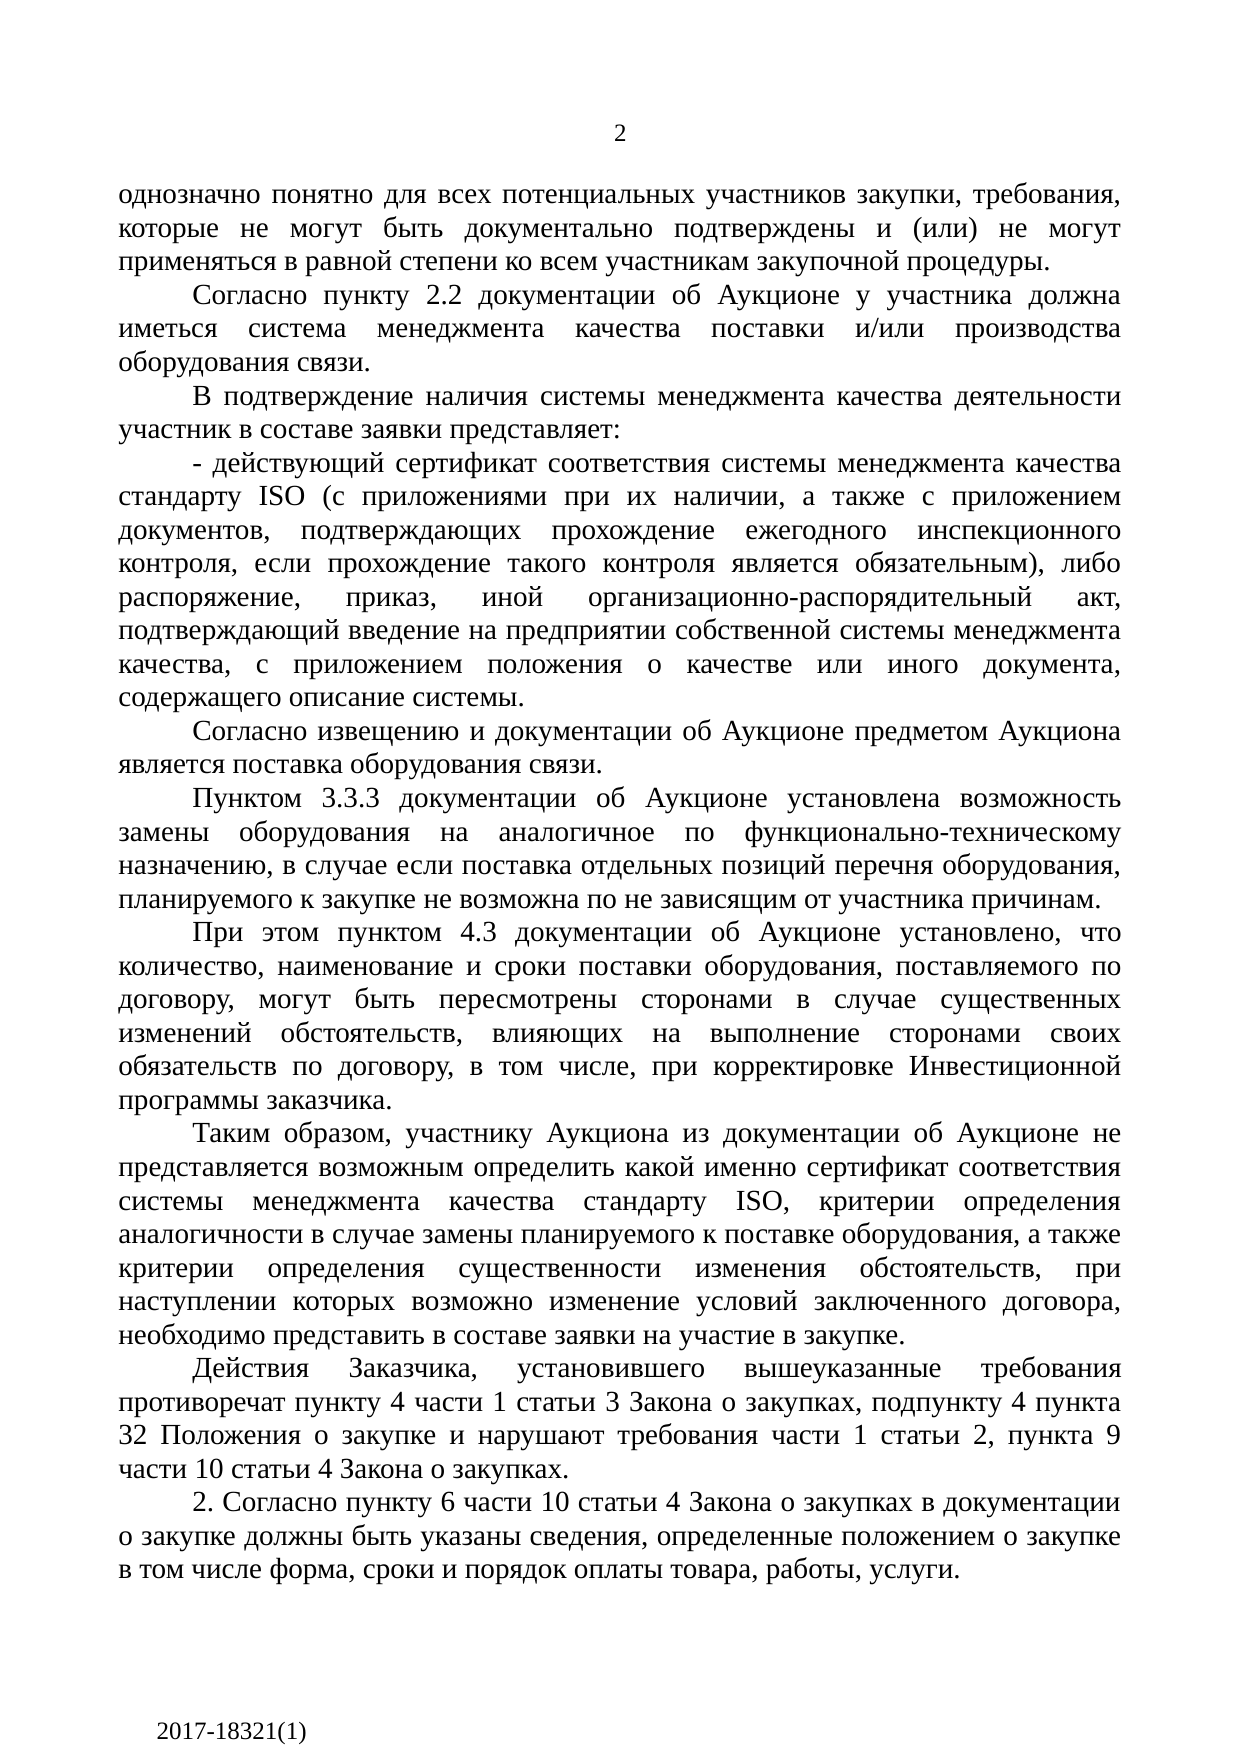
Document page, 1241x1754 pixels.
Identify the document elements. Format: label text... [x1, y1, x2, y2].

text В подтверждение наличия системы менеджмента качества деятельности участник в составе заявки представляет: [118, 378, 1122, 445]
text Действия Заказчика, установившего вышеуказанные требования противоречат пункту 4 части 1 статьи 3 Закона о закупках, подпункту 4 пункта 32 Положения о закупке и нарушают требования части 1 статьи 2, пункта 9 части 10 статьи 4 Закона о закупках. [118, 1350, 1122, 1484]
text Согласно извещению и документации об Аукционе предметом Аукциона является поставка оборудования связи. [118, 713, 1122, 780]
text - действующий сертификат соответствия системы менеджмента качества стандарту ISO (с приложениями при их наличии, а также с приложением документов, подтверждающих прохождение ежегодного инспекционного контроля, если прохождение такого контроля является обязательным), либо распоряжение, приказ, иной организационно-распорядительный акт, подтверждающий введение на предприятии собственной системы менеджмента качества, с приложением положения о качестве или иного документа, содержащего описание системы. [118, 445, 1122, 713]
text Согласно пункту 2.2 документации об Аукционе у участника должна иметься система менеджмента качества поставки и/или производства оборудования связи. [118, 277, 1122, 378]
text При этом пунктом 4.3 документации об Аукционе установлено, что количество, наименование и сроки поставки оборудования, поставляемого по договору, могут быть пересмотрены сторонами в случае существенных изменений обстоятельств, влияющих на выполнение сторонами своих обязательств по договору, в том числе, при корректировке Инвестиционной программы заказчика. [118, 914, 1122, 1116]
text 2. Согласно пункту 6 части 10 статьи 4 Закона о закупках в документации о закупке должны быть указаны сведения, определенные положением о закупке в том числе форма, сроки и порядок оплаты товара, работы, услуги. [118, 1484, 1122, 1585]
text Пунктом 3.3.3 документации об Аукционе установлена возможность замены оборудования на аналогичное по функционально-техническому назначению, в случае если поставка отдельных позиций перечня оборудования, планируемого к закупке не возможна по не зависящим от участника причинам. [118, 780, 1122, 914]
text однозначно понятно для всех потенциальных участников закупки, требования, которые не могут быть документально подтверждены и (или) не могут применяться в равной степени ко всем участникам закупочной процедуры. [118, 176, 1122, 277]
text Таким образом, участнику Аукциона из документации об Аукционе не представляется возможным определить какой именно сертификат соответствия системы менеджмента качества стандарту ISO, критерии определения аналогичности в случае замены планируемого к поставке оборудования, а также критерии определения существенности изменения обстоятельств, при наступлении которых возможно изменение условий заключенного договора, необходимо представить в составе заявки на участие в закупке. [118, 1116, 1122, 1350]
